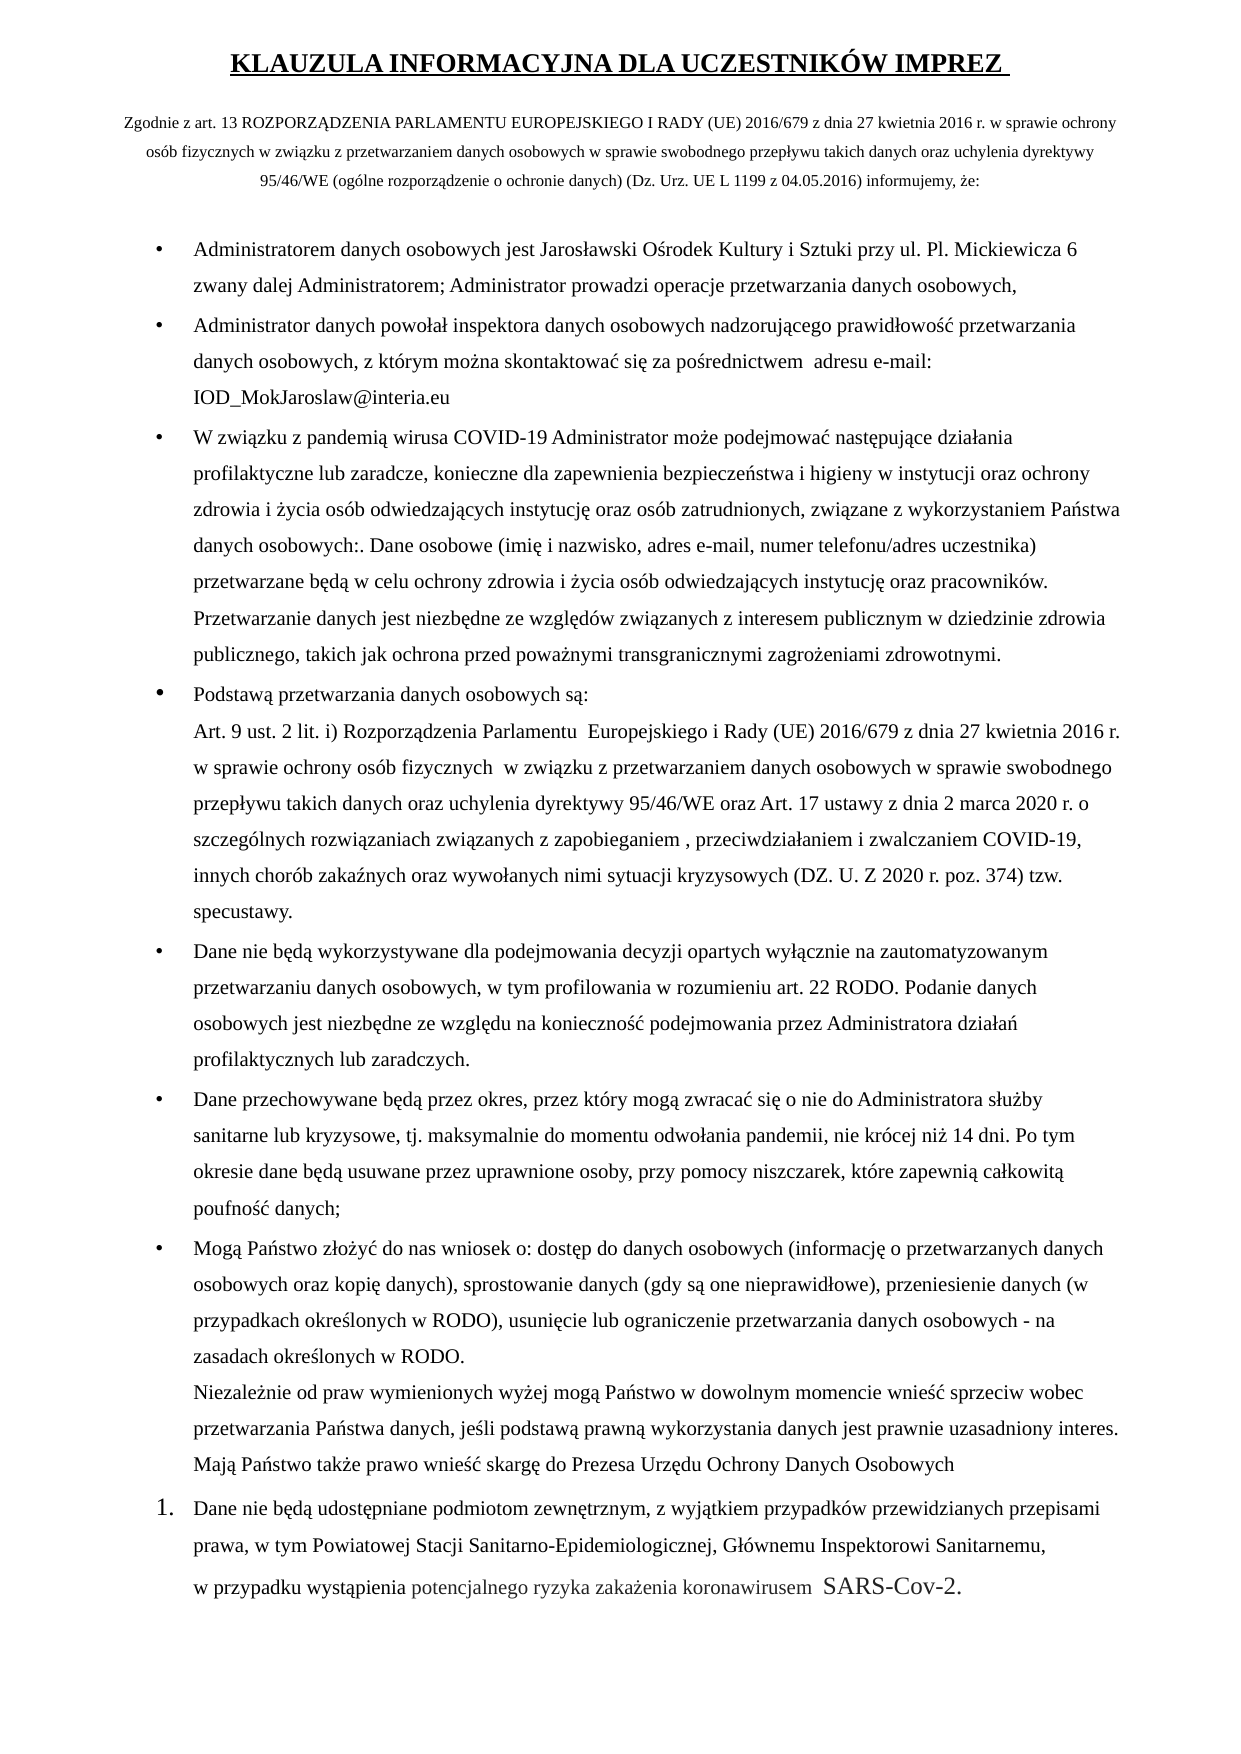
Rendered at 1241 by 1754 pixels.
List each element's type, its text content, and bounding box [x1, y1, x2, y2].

list Dane nie będą udostępniane podmiotom zewnętrznym, z wyjątkiem przypadków przewidzianych przepisami prawa, w tym Powiatowej Stacji Sanitarno-Epidemiologicznej, Głównemu Inspektorowi Sanitarnemu, w przypadku wystąpienia potencjalnego ryzyka zakażenia koronawirusem SARS-Cov-2. [156, 1492, 1122, 1600]
list Administratorem danych osobowych jest Jarosławski Ośrodek Kultury i Sztuki przy ul. Pl. Mickiewicza 6 zwany dalej Administratorem; Administrator prowadzi operacje przetwarzania danych osobowych, [156, 237, 1122, 297]
list Dane przechowywane będą przez okres, przez który mogą zwracać się o nie do Administratora służby sanitarne lub kryzysowe, tj. maksymalnie do momentu odwołania pandemii, nie krócej niż 14 dni. Po tym okresie dane będą usuwane przez uprawnione osoby, przy pomocy niszczarek, które zapewnią całkowitą poufność danych; [156, 1087, 1122, 1219]
text Zgodnie z art. 13 ROZPORZĄDZENIA PARLAMENTU EUROPEJSKIEGO I RADY (UE) 2016/679 z dnia 27 kwietnia 2016 r. w sprawie ochrony osób fizycznych w związku z przetwarzaniem danych osobowych w sprawie swobodnego przepływu takich danych oraz uchylenia dyrektywy 95/46/WE (ogólne rozporządzenie o ochronie danych) (Dz. Urz. UE L 1199 z 04.05.2016) informujemy, że: [118, 113, 1122, 190]
list Administrator danych powołał inspektora danych osobowych nadzorującego prawidłowość przetwarzania danych osobowych, z którym można skontaktować się za pośrednictwem adresu e-mail: IOD_MokJaroslaw@interia.eu [156, 313, 1122, 409]
list Podstawą przetwarzania danych osobowych są: Art. 9 ust. 2 lit. i) Rozporządzenia Parlamentu Europejskiego i Rady (UE) 2016/679 z dnia 27 kwietnia 2016 r. w sprawie ochrony osób fizycznych w związku z przetwarzaniem danych osobowych w sprawie swobodnego przepływu takich danych oraz uchylenia dyrektywy 95/46/WE oraz Art. 17 ustawy z dnia 2 marca 2020 r. o szczególnych rozwiązaniach związanych z zapobieganiem , przeciwdziałaniem i zwalczaniem COVID-19, innych chorób zakaźnych oraz wywołanych nimi sytuacji kryzysowych (DZ. U. Z 2020 r. poz. 374) tzw. specustawy. [156, 682, 1122, 923]
list Dane nie będą wykorzystywane dla podejmowania decyzji opartych wyłącznie na zautomatyzowanym przetwarzaniu danych osobowych, w tym profilowania w rozumieniu art. 22 RODO. Podanie danych osobowych jest niezbędne ze względu na konieczność podejmowania przez Administratora działań profilaktycznych lub zaradczych. [156, 939, 1122, 1071]
text KLAUZULA INFORMACYJNA DLA UCZESTNIKÓW IMPREZ [118, 47, 1122, 109]
list Mogą Państwo złożyć do nas wniosek o: dostęp do danych osobowych (informację o przetwarzanych danych osobowych oraz kopię danych), sprostowanie danych (gdy są one nieprawidłowe), przeniesienie danych (w przypadkach określonych w RODO), usunięcie lub ograniczenie przetwarzania danych osobowych - na zasadach określonych w RODO. Niezależnie od praw wymienionych wyżej mogą Państwo w dowolnym momencie wnieść sprzeciw wobec przetwarzania Państwa danych, jeśli podstawą prawną wykorzystania danych jest prawnie uzasadniony interes. Mają Państwo także prawo wnieść skargę do Prezesa Urzędu Ochrony Danych Osobowych [156, 1236, 1122, 1476]
list W związku z pandemią wirusa COVID-19 Administrator może podejmować następujące działania profilaktyczne lub zaradcze, konieczne dla zapewnienia bezpieczeństwa i higieny w instytucji oraz ochrony zdrowia i życia osób odwiedzających instytucję oraz osób zatrudnionych, związane z wykorzystaniem Państwa danych osobowych:. Dane osobowe (imię i nazwisko, adres e-mail, numer telefonu/adres uczestnika) przetwarzane będą w celu ochrony zdrowia i życia osób odwiedzających instytucję oraz pracowników. Przetwarzanie danych jest niezbędne ze względów związanych z interesem publicznym w dziedzinie zdrowia publicznego, takich jak ochrona przed poważnymi transgranicznymi zagrożeniami zdrowotnymi. [156, 425, 1122, 666]
